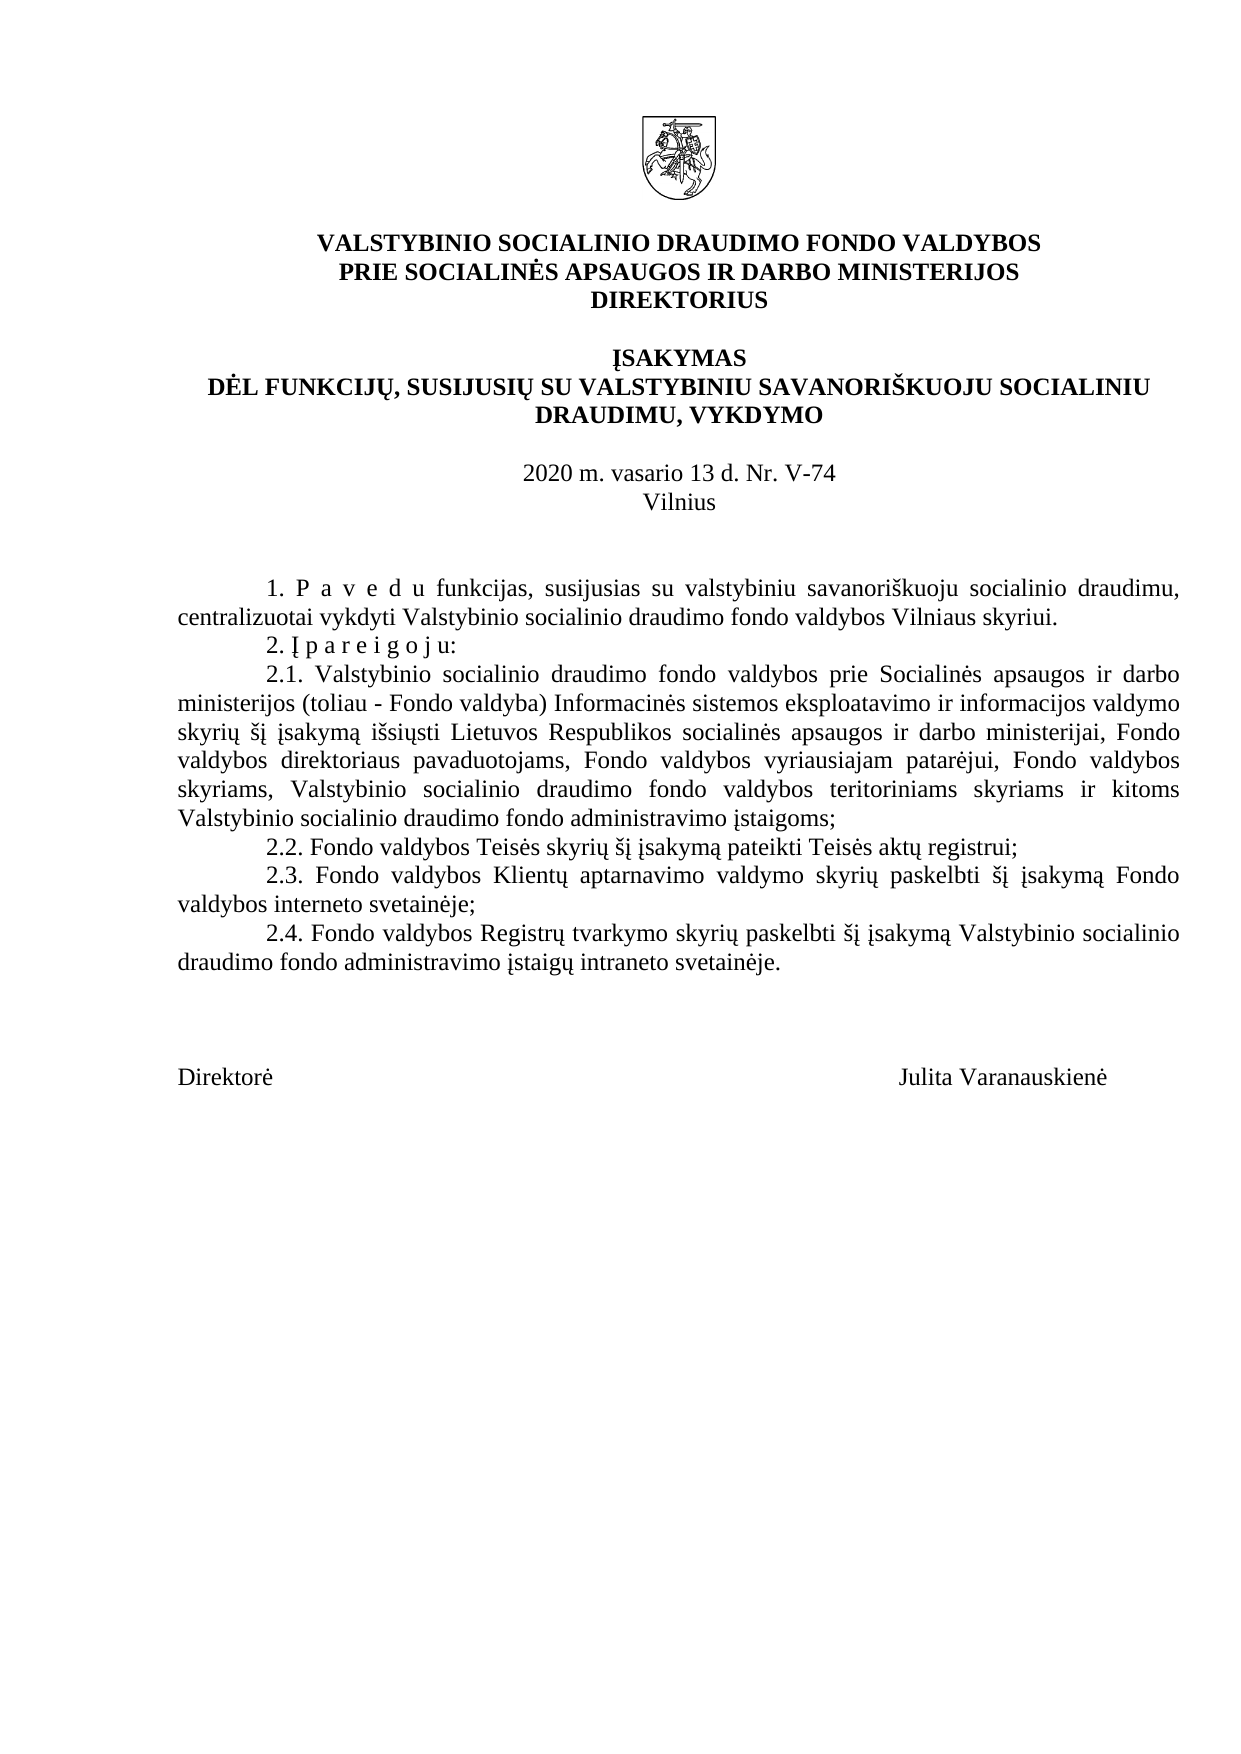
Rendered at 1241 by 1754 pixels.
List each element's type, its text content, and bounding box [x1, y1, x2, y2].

text 2020 m. vasario 13 d. Nr. V-74 [177, 458, 1181, 487]
text VALSTYBINIO SOCIALINIO DRAUDIMO FONDO VALDYBOS [177, 228, 1181, 257]
text DĖL FUNKCIJŲ, SUSIJUSIŲ SU VALSTYBINIU SAVANORIŠKUOJU SOCIALINIU DRAUDIMU, VYKDYMO [177, 372, 1181, 429]
text ĮSAKYMAS [177, 343, 1181, 372]
text 2.2. Fondo valdybos Teisės skyrių šį įsakymą pateikti Teisės aktų registrui; [177, 832, 1181, 861]
text Direktorė Julita Varanauskienė [177, 1062, 1181, 1091]
text 2.3. Fondo valdybos Klientų aptarnavimo valdymo skyrių paskelbti šį įsakymą Fondo valdybos interneto svetainėje; [177, 861, 1181, 918]
text 2.1. Valstybinio socialinio draudimo fondo valdybos prie Socialinės apsaugos ir darbo ministerijos (toliau - Fondo valdyba) Informacinės sistemos eksploatavimo ir informacijos valdymo skyrių šį įsakymą išsiųsti Lietuvos Respublikos socialinės apsaugos ir darbo ministerijai, Fondo valdybos direktoriaus pavaduotojams, Fondo valdybos vyriausiajam patarėjui, Fondo valdybos skyriams, Valstybinio socialinio draudimo fondo valdybos teritoriniams skyriams ir kitoms Valstybinio socialinio draudimo fondo administravimo įstaigoms; [177, 659, 1181, 832]
text Vilnius [177, 487, 1181, 516]
text 2.4. Fondo valdybos Registrų tvarkymo skyrių paskelbti šį įsakymą Valstybinio socialinio draudimo fondo administravimo įstaigų intraneto svetainėje. [177, 918, 1181, 976]
text 2. Į p a r e i g o j u: [177, 631, 1181, 659]
text 1. P a v e d u funkcijas, susijusias su valstybiniu savanoriškuoju socialinio draudimu, centralizuotai vykdyti Valstybinio socialinio draudimo fondo valdybos Vilniaus skyriui. [177, 573, 1181, 631]
text PRIE SOCIALINĖS APSAUGOS IR DARBO MINISTERIJOS [177, 257, 1181, 286]
text DIREKTORIUS [177, 286, 1181, 314]
